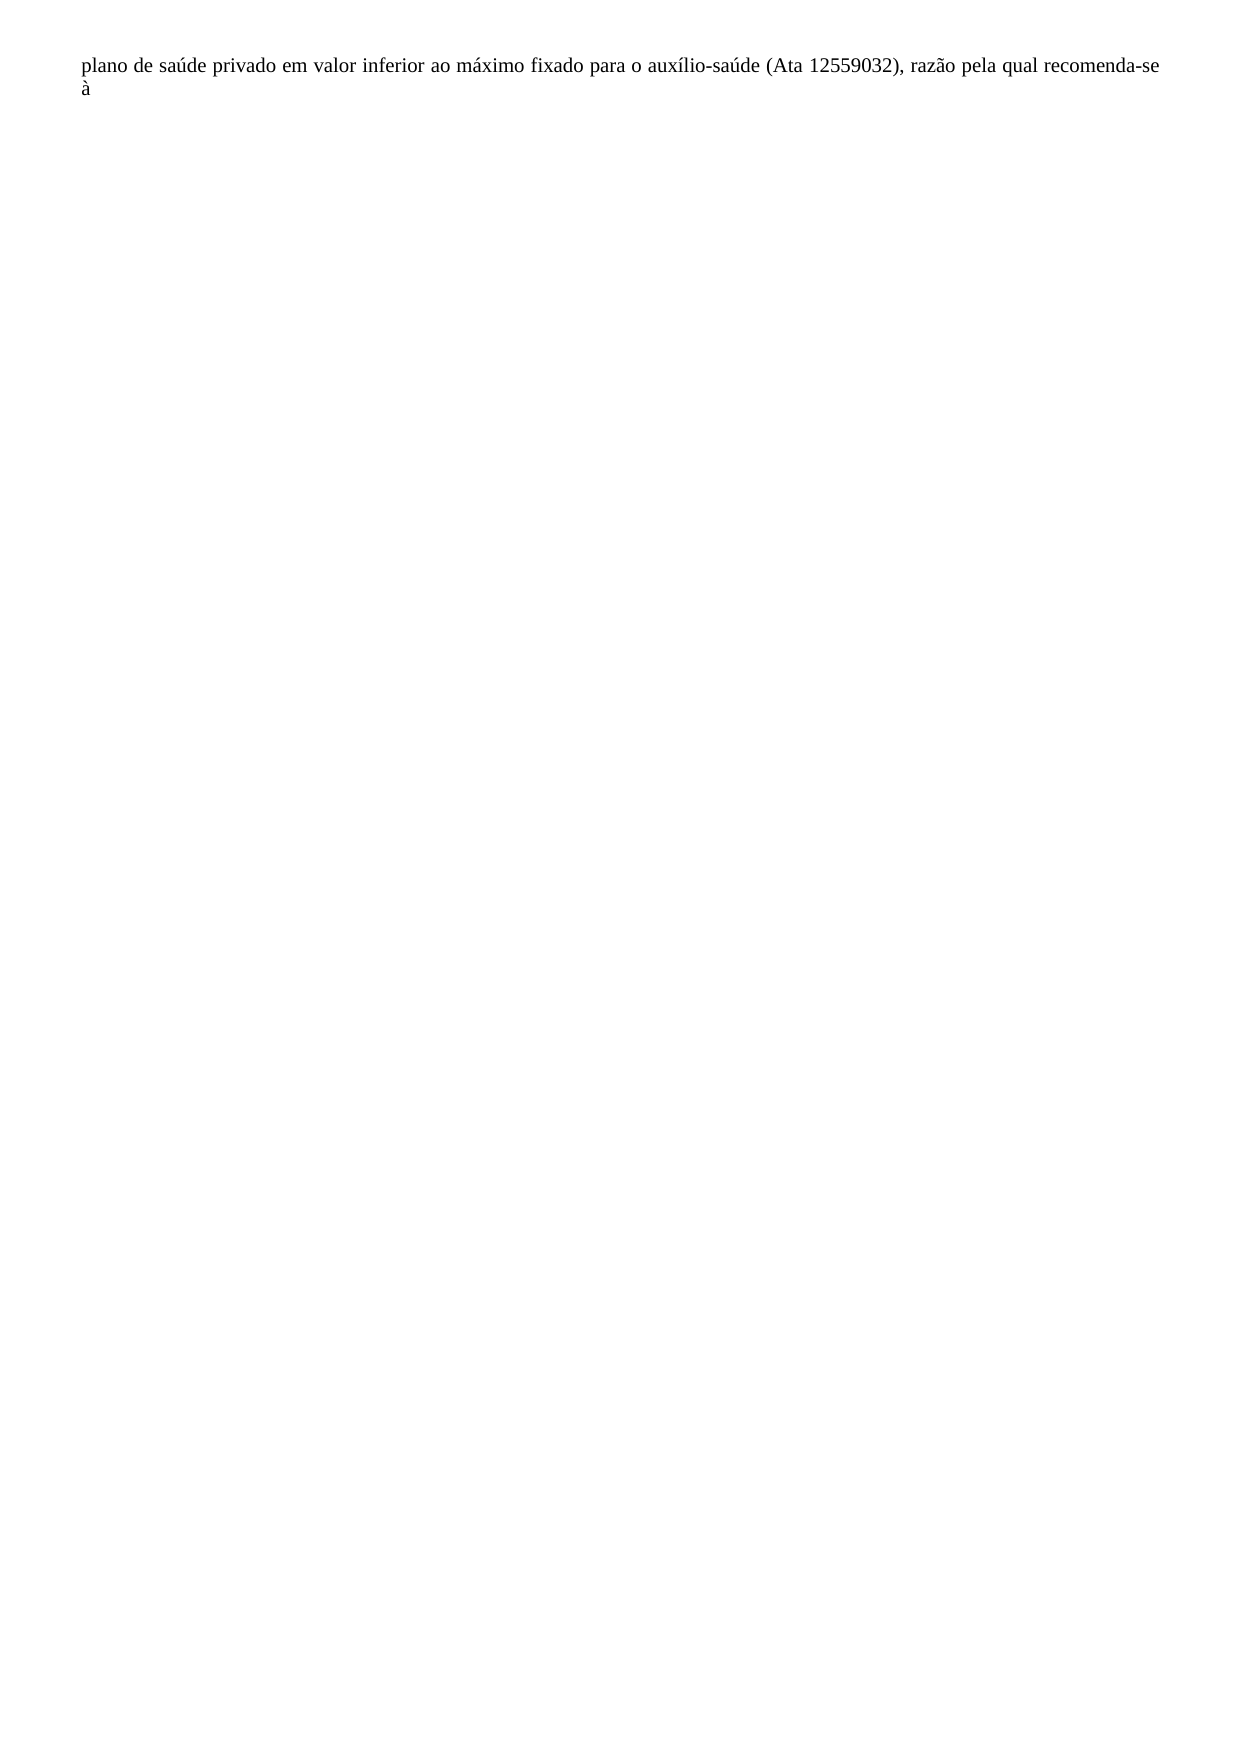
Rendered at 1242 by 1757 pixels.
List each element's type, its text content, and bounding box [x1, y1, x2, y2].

text plano de saúde privado em valor inferior ao máximo fixado para o auxílio-saúde (Ata 12559032), razão pela qual recomenda-se à [81, 53, 1160, 100]
